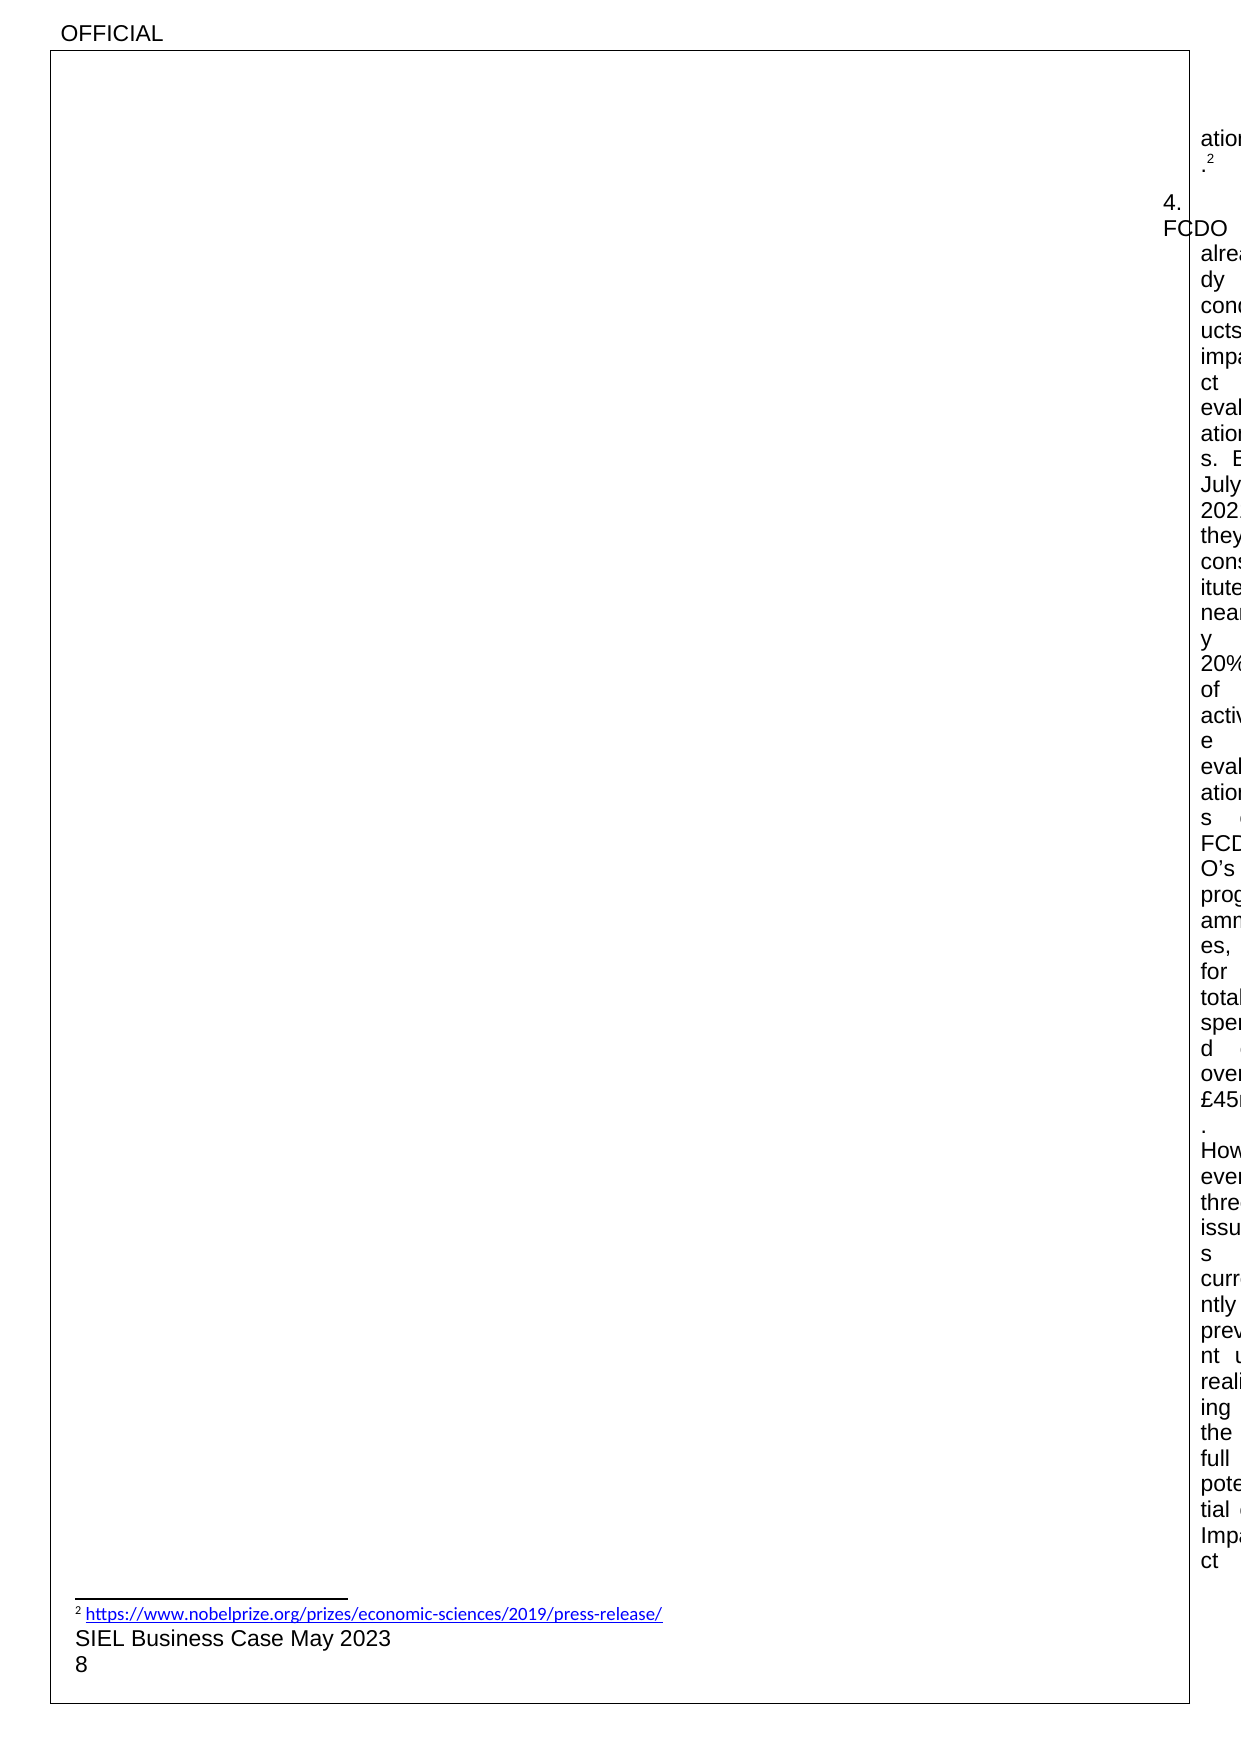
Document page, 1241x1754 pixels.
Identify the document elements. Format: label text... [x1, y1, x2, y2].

list FCDO already conducts impact evaluations. By July 2021, they constituted nearly 20% of active evaluations of FCDO’s programmes, for a total spend of over £45m. However, three issues currently prevent us realising the full potential of Impact Evaluation: [1190, 190, 1240, 1573]
list FCDO already conducts impact evaluations. By July 2021, they constituted nearly 20% of active evaluations of FCDO’s programmes, for a total spend of over £45m. However, three issues currently prevent us realising the full potential of Impact Evaluation: [1163, 190, 1189, 1573]
list https://www.nobelprize.org/prizes/economic-sciences/2019/press-release/ [75, 1605, 1165, 1626]
